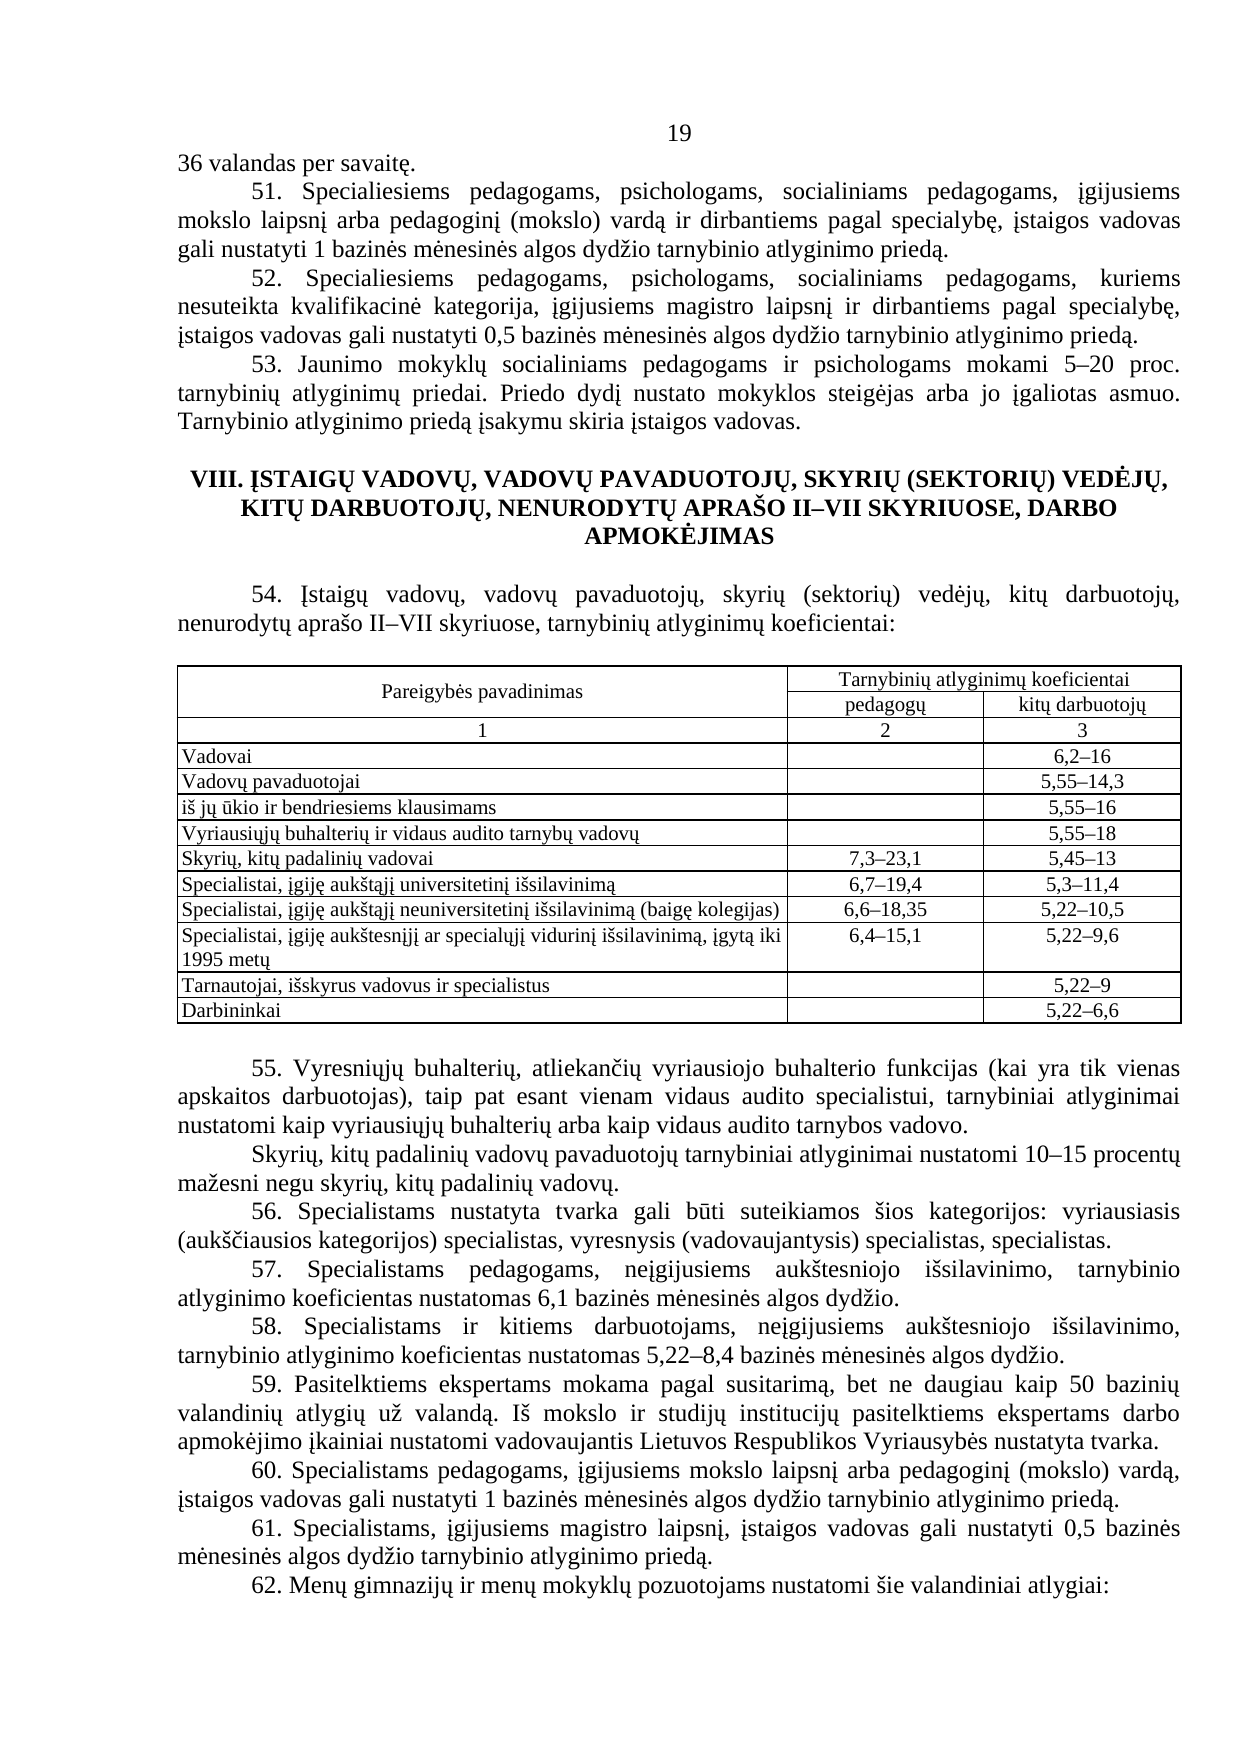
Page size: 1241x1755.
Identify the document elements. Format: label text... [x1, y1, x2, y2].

text 59. Pasitelktiems ekspertams mokama pagal susitarimą, bet ne daugiau kaip 50 bazinių valandinių atlygių už valandą. Iš mokslo ir studijų institucijų pasitelktiems ekspertams darbo apmokėjimo įkainiai nustatomi vadovaujantis Lietuvos Respublikos Vyriausybės nustatyta tvarka. [177, 1369, 1181, 1455]
table_cell [979, 973, 983, 997]
text 57. Specialistams pedagogams, neįgijusiems aukštesniojo išsilavinimo, tarnybinio atlyginimo koeficientas nustatomas 6,1 bazinės mėnesinės algos dydžio. [177, 1254, 1181, 1311]
table_cell [979, 744, 983, 768]
text 60. Specialistams pedagogams, įgijusiems mokslo laipsnį arba pedagoginį (mokslo) vardą, įstaigos vadovas gali nustatyti 1 bazinės mėnesinės algos dydžio tarnybinio atlyginimo priedą. [177, 1455, 1181, 1513]
table_cell 1 [783, 718, 787, 742]
table_cell [979, 795, 983, 819]
text 52. Specialiesiems pedagogams, psichologams, socialiniams pedagogams, kuriems nesuteikta kvalifikacinė kategorija, įgijusiems magistro laipsnį ir dirbantiems pagal specialybę, įstaigos vadovas gali nustatyti 0,5 bazinės mėnesinės algos dydžio tarnybinio atlyginimo priedą. [177, 263, 1181, 349]
table_cell 2 [979, 718, 983, 742]
table_cell 5,22–9,6 [984, 923, 1180, 971]
table_cell [979, 998, 983, 1022]
text VIII. ĮSTAIGŲ VADOVŲ, VADOVŲ PAVADUOTOJŲ, SKYRIŲ (SEKTORIŲ) VEDĖJŲ, KITŲ DARBUOTOJŲ, NENURODYTŲ APRAŠO II–VII SKYRIUOSE, DARBO APMOKĖJIMAS [177, 464, 1181, 550]
text 54. Įstaigų vadovų, vadovų pavaduotojų, skyrių (sektorių) vedėjų, kitų darbuotojų, nenurodytų aprašo II–VII skyriuose, tarnybinių atlyginimų koeficientai: [177, 579, 1181, 636]
text Skyrių, kitų padalinių vadovų pavaduotojų tarnybiniai atlyginimai nustatomi 10–15 procentų mažesni negu skyrių, kitų padalinių vadovų. [177, 1139, 1181, 1196]
text 51. Specialiesiems pedagogams, psichologams, socialiniams pedagogams, įgijusiems mokslo laipsnį arba pedagoginį (mokslo) vardą ir dirbantiems pagal specialybę, įstaigos vadovas gali nustatyti 1 bazinės mėnesinės algos dydžio tarnybinio atlyginimo priedą. [177, 176, 1181, 263]
text 62. Menų gimnazijų ir menų mokyklų pozuotojams nustatomi šie valandiniai atlygiai: [177, 1570, 1181, 1599]
text 36 valandas per savaitę. [177, 148, 1181, 176]
table_cell [979, 821, 983, 844]
table_cell [979, 769, 983, 793]
table_header Pareigybės pavadinimas [178, 667, 787, 716]
text 61. Specialistams, įgijusiems magistro laipsnį, įstaigos vadovas gali nustatyti 0,5 bazinės mėnesinės algos dydžio tarnybinio atlyginimo priedą. [177, 1513, 1181, 1570]
text 56. Specialistams nustatyta tvarka gali būti suteikiamos šios kategorijos: vyriausiasis (aukščiausios kategorijos) specialistas, vyresnysis (vadovaujantysis) specialistas, specialistas. [177, 1196, 1181, 1254]
text 53. Jaunimo mokyklų socialiniams pedagogams ir psichologams mokami 5–20 proc. tarnybinių atlyginimų priedai. Priedo dydį nustato mokyklos steigėjas arba jo įgaliotas asmuo. Tarnybinio atlyginimo priedą įsakymu skiria įstaigos vadovas. [177, 349, 1181, 435]
text 55. Vyresniųjų buhalterių, atliekančių vyriausiojo buhalterio funkcijas (kai yra tik vienas apskaitos darbuotojas), taip pat esant vienam vidaus audito specialistui, tarnybiniai atlyginimai nustatomi kaip vyriausiųjų buhalterių arba kaip vidaus audito tarnybos vadovo. [177, 1053, 1181, 1139]
text 58. Specialistams ir kitiems darbuotojams, neįgijusiems aukštesniojo išsilavinimo, tarnybinio atlyginimo koeficientas nustatomas 5,22–8,4 bazinės mėnesinės algos dydžio. [177, 1311, 1181, 1369]
table_cell 6,4–15,1 [788, 923, 983, 971]
